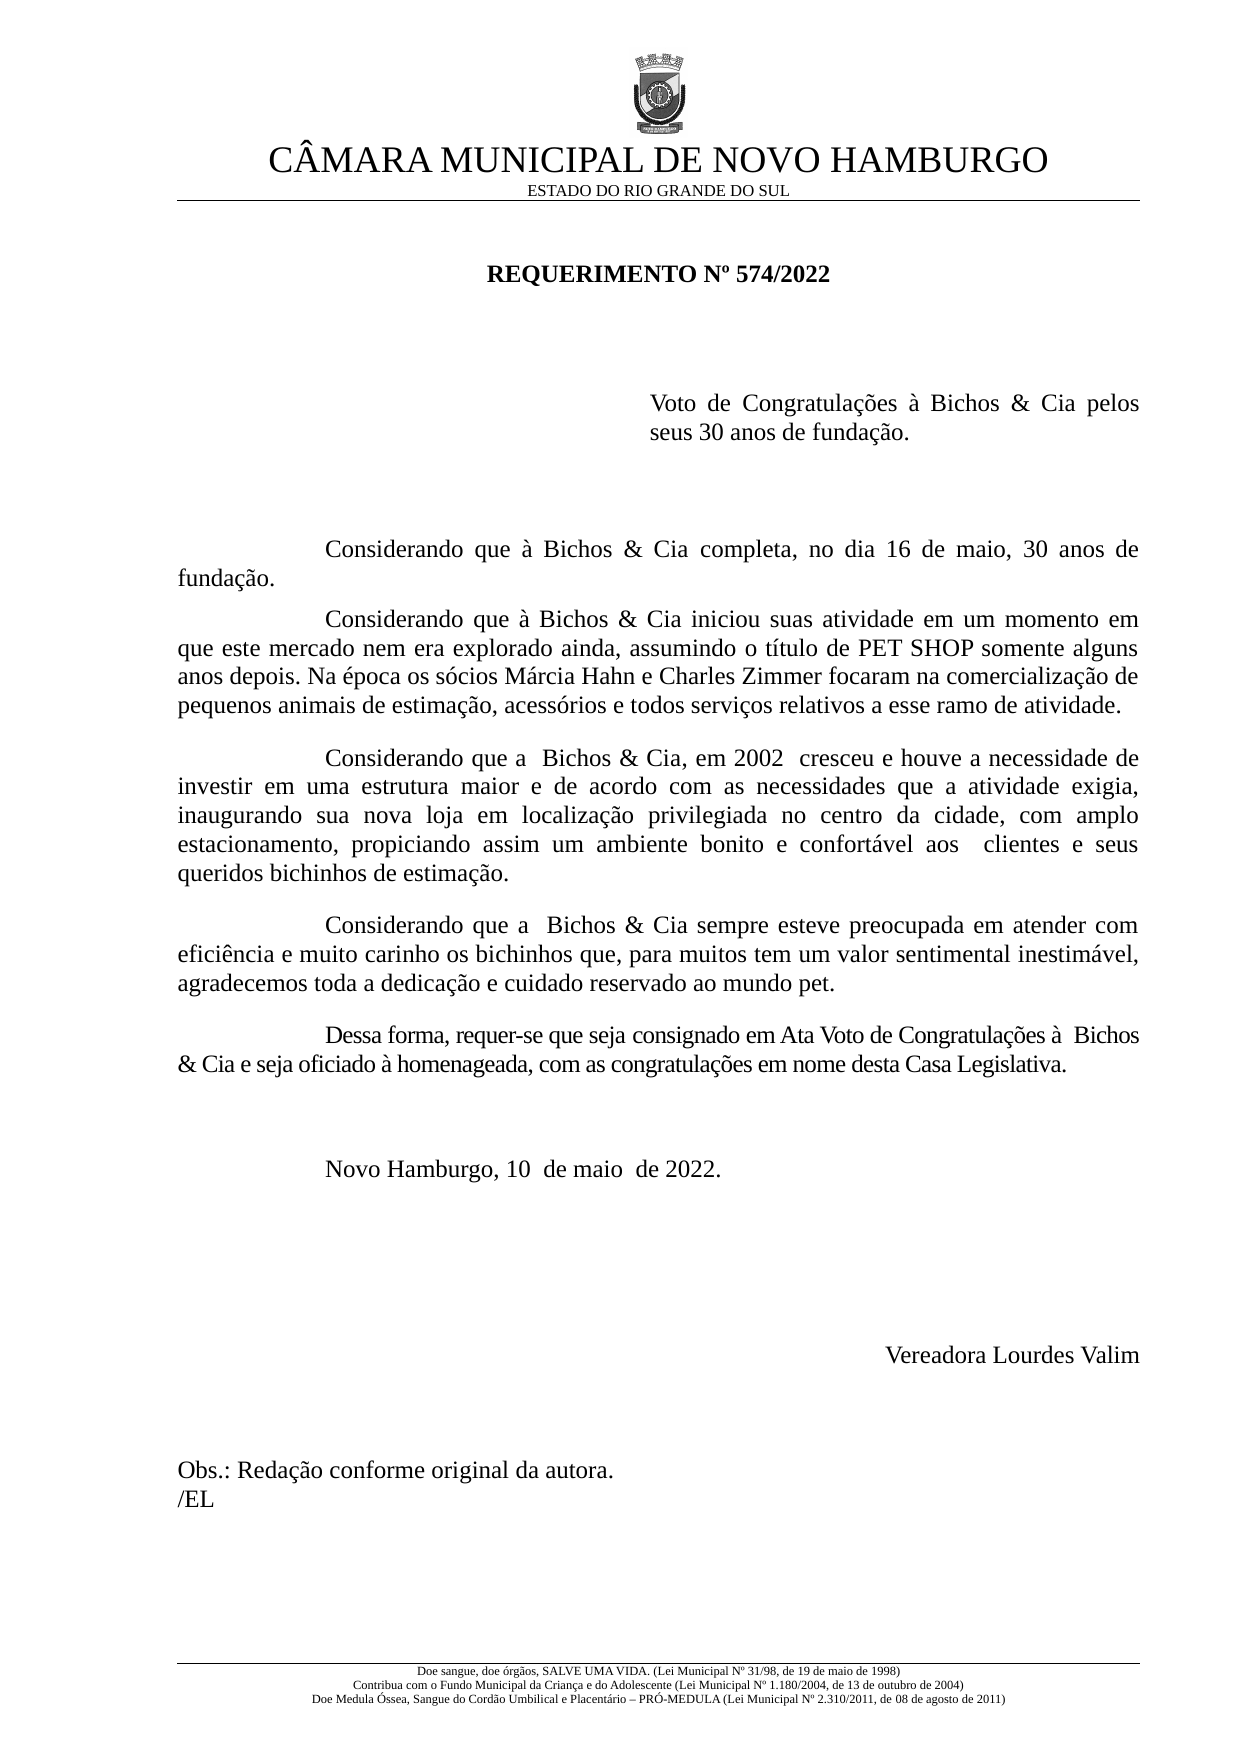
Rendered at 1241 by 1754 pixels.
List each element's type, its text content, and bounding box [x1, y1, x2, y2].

text /EL [177, 1484, 1140, 1513]
text Dessa forma, requer-se que seja consignado em Ata Voto de Congratulações à Bichos & Cia e seja oficiado à homenageada, com as congratulações em nome desta Casa Legislativa. [177, 1020, 1140, 1078]
text Novo Hamburgo, 10 de maio de 2022. [177, 1154, 1140, 1183]
text Obs.: Redação conforme original da autora. [177, 1455, 1140, 1484]
text Vereadora Lourdes Valim [177, 1340, 1140, 1369]
title REQUERIMENTO Nº 574/2022 [177, 259, 1140, 287]
text Voto de Congratulações à Bichos & Cia pelos seus 30 anos de fundação. [649, 388, 1140, 446]
text Considerando que a Bichos & Cia sempre esteve preocupada em atender com eficiência e muito carinho os bichinhos que, para muitos tem um valor sentimental inestimável, agradecemos toda a dedicação e cuidado reservado ao mundo pet. [177, 910, 1140, 996]
text Considerando que a Bichos & Cia, em 2002 cresceu e houve a necessidade de investir em uma estrutura maior e de acordo com as necessidades que a atividade exigia, inaugurando sua nova loja em localização privilegiada no centro da cidade, com amplo estacionamento, propiciando assim um ambiente bonito e confortável aos clientes e seus queridos bichinhos de estimação. [177, 743, 1140, 886]
text Considerando que à Bichos & Cia iniciou suas atividade em um momento em que este mercado nem era explorado ainda, assumindo o título de PET SHOP somente alguns anos depois. Na época os sócios Márcia Hahn e Charles Zimmer focaram na comercialização de pequenos animais de estimação, acessórios e todos serviços relativos a esse ramo de atividade. [177, 604, 1140, 719]
text Considerando que à Bichos & Cia completa, no dia 16 de maio, 30 anos de fundação. [177, 534, 1140, 592]
